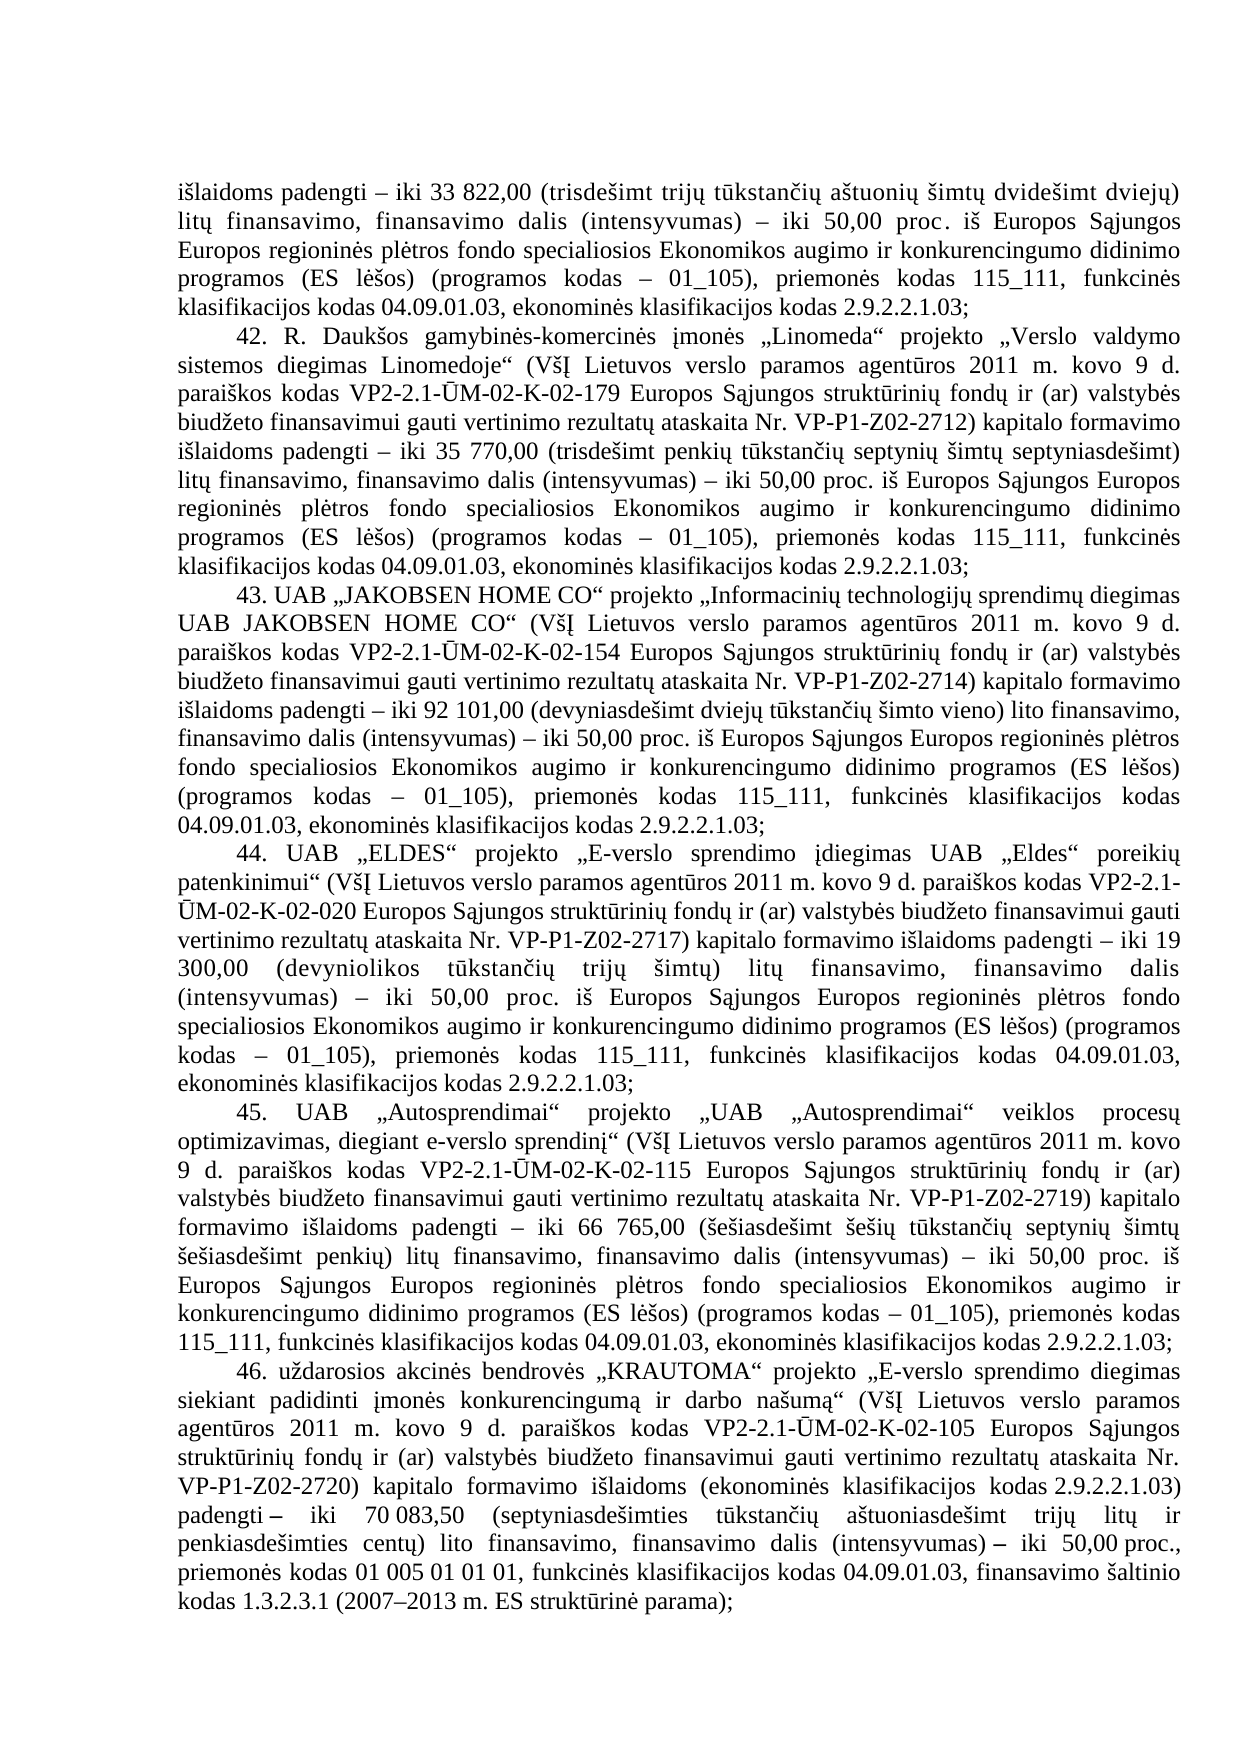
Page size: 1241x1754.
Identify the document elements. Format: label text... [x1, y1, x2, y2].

text 45. UAB „Autosprendimai“ projekto „UAB „Autosprendimai“ veiklos procesų optimizavimas, diegiant e-verslo sprendinį“ (VšĮ Lietuvos verslo paramos agentūros 2011 m. kovo 9 d. paraiškos kodas VP2-2.1-ŪM-02-K-02-115 Europos Sąjungos struktūrinių fondų ir (ar) valstybės biudžeto finansavimui gauti vertinimo rezultatų ataskaita Nr. VP-P1-Z02-2719) kapitalo formavimo išlaidoms padengti – iki 66 765,00 (šešiasdešimt šešių tūkstančių septynių šimtų šešiasdešimt penkių) litų finansavimo, finansavimo dalis (intensyvumas) – iki 50,00 proc. iš Europos Sąjungos Europos regioninės plėtros fondo specialiosios Ekonomikos augimo ir konkurencingumo didinimo programos (ES lėšos) (programos kodas – 01_105), priemonės kodas 115_111, funkcinės klasifikacijos kodas 04.09.01.03, ekonominės klasifikacijos kodas 2.9.2.2.1.03; [177, 1097, 1181, 1356]
text 43. UAB „JAKOBSEN HOME CO“ projekto „Informacinių technologijų sprendimų diegimas UAB JAKOBSEN HOME CO“ (VšĮ Lietuvos verslo paramos agentūros 2011 m. kovo 9 d. paraiškos kodas VP2-2.1-ŪM-02-K-02-154 Europos Sąjungos struktūrinių fondų ir (ar) valstybės biudžeto finansavimui gauti vertinimo rezultatų ataskaita Nr. VP-P1-Z02-2714) kapitalo formavimo išlaidoms padengti – iki 92 101,00 (devyniasdešimt dviejų tūkstančių šimto vieno) lito finansavimo, finansavimo dalis (intensyvumas) – iki 50,00 proc. iš Europos Sąjungos Europos regioninės plėtros fondo specialiosios Ekonomikos augimo ir konkurencingumo didinimo programos (ES lėšos) (programos kodas – 01_105), priemonės kodas 115_111, funkcinės klasifikacijos kodas 04.09.01.03, ekonominės klasifikacijos kodas 2.9.2.2.1.03; [177, 580, 1181, 838]
text 42. R. Daukšos gamybinės-komercinės įmonės „Linomeda“ projekto „Verslo valdymo sistemos diegimas Linomedoje“ (VšĮ Lietuvos verslo paramos agentūros 2011 m. kovo 9 d. paraiškos kodas VP2-2.1-ŪM-02-K-02-179 Europos Sąjungos struktūrinių fondų ir (ar) valstybės biudžeto finansavimui gauti vertinimo rezultatų ataskaita Nr. VP-P1-Z02-2712) kapitalo formavimo išlaidoms padengti – iki 35 770,00 (trisdešimt penkių tūkstančių septynių šimtų septyniasdešimt) litų finansavimo, finansavimo dalis (intensyvumas) – iki 50,00 proc. iš Europos Sąjungos Europos regioninės plėtros fondo specialiosios Ekonomikos augimo ir konkurencingumo didinimo programos (ES lėšos) (programos kodas – 01_105), priemonės kodas 115_111, funkcinės klasifikacijos kodas 04.09.01.03, ekonominės klasifikacijos kodas 2.9.2.2.1.03; [177, 321, 1181, 580]
text išlaidoms padengti – iki 33 822,00 (trisdešimt trijų tūkstančių aštuonių šimtų dvidešimt dviejų) litų finansavimo, finansavimo dalis (intensyvumas) – iki 50,00 proc. iš Europos Sąjungos Europos regioninės plėtros fondo specialiosios Ekonomikos augimo ir konkurencingumo didinimo programos (ES lėšos) (programos kodas – 01_105), priemonės kodas 115_111, funkcinės klasifikacijos kodas 04.09.01.03, ekonominės klasifikacijos kodas 2.9.2.2.1.03; [177, 177, 1181, 321]
text 44. UAB „ELDES“ projekto „E-verslo sprendimo įdiegimas UAB „Eldes“ poreikių patenkinimui“ (VšĮ Lietuvos verslo paramos agentūros 2011 m. kovo 9 d. paraiškos kodas VP2-2.1-ŪM-02-K-02-020 Europos Sąjungos struktūrinių fondų ir (ar) valstybės biudžeto finansavimui gauti vertinimo rezultatų ataskaita Nr. VP-P1-Z02-2717) kapitalo formavimo išlaidoms padengti – iki 19 300,00 (devyniolikos tūkstančių trijų šimtų) litų finansavimo, finansavimo dalis (intensyvumas) – iki 50,00 proc. iš Europos Sąjungos Europos regioninės plėtros fondo specialiosios Ekonomikos augimo ir konkurencingumo didinimo programos (ES lėšos) (programos kodas – 01_105), priemonės kodas 115_111, funkcinės klasifikacijos kodas 04.09.01.03, ekonominės klasifikacijos kodas 2.9.2.2.1.03; [177, 838, 1181, 1097]
text 46. uždarosios akcinės bendrovės „KRAUTOMA“ projekto „E-verslo sprendimo diegimas siekiant padidinti įmonės konkurencingumą ir darbo našumą“ (VšĮ Lietuvos verslo paramos agentūros 2011 m. kovo 9 d. paraiškos kodas VP2-2.1-ŪM-02-K-02-105 Europos Sąjungos struktūrinių fondų ir (ar) valstybės biudžeto finansavimui gauti vertinimo rezultatų ataskaita Nr. VP-P1-Z02-2720) kapitalo formavimo išlaidoms (ekonominės klasifikacijos kodas 2.9.2.2.1.03) padengti – iki 70 083,50 (septyniasdešimties tūkstančių aštuoniasdešimt trijų litų ir penkiasdešimties centų) lito finansavimo, finansavimo dalis (intensyvumas) – iki 50,00 proc., priemonės kodas 01 005 01 01 01, funkcinės klasifikacijos kodas 04.09.01.03, finansavimo šaltinio kodas 1.3.2.3.1 (2007–2013 m. ES struktūrinė parama); [177, 1356, 1181, 1615]
